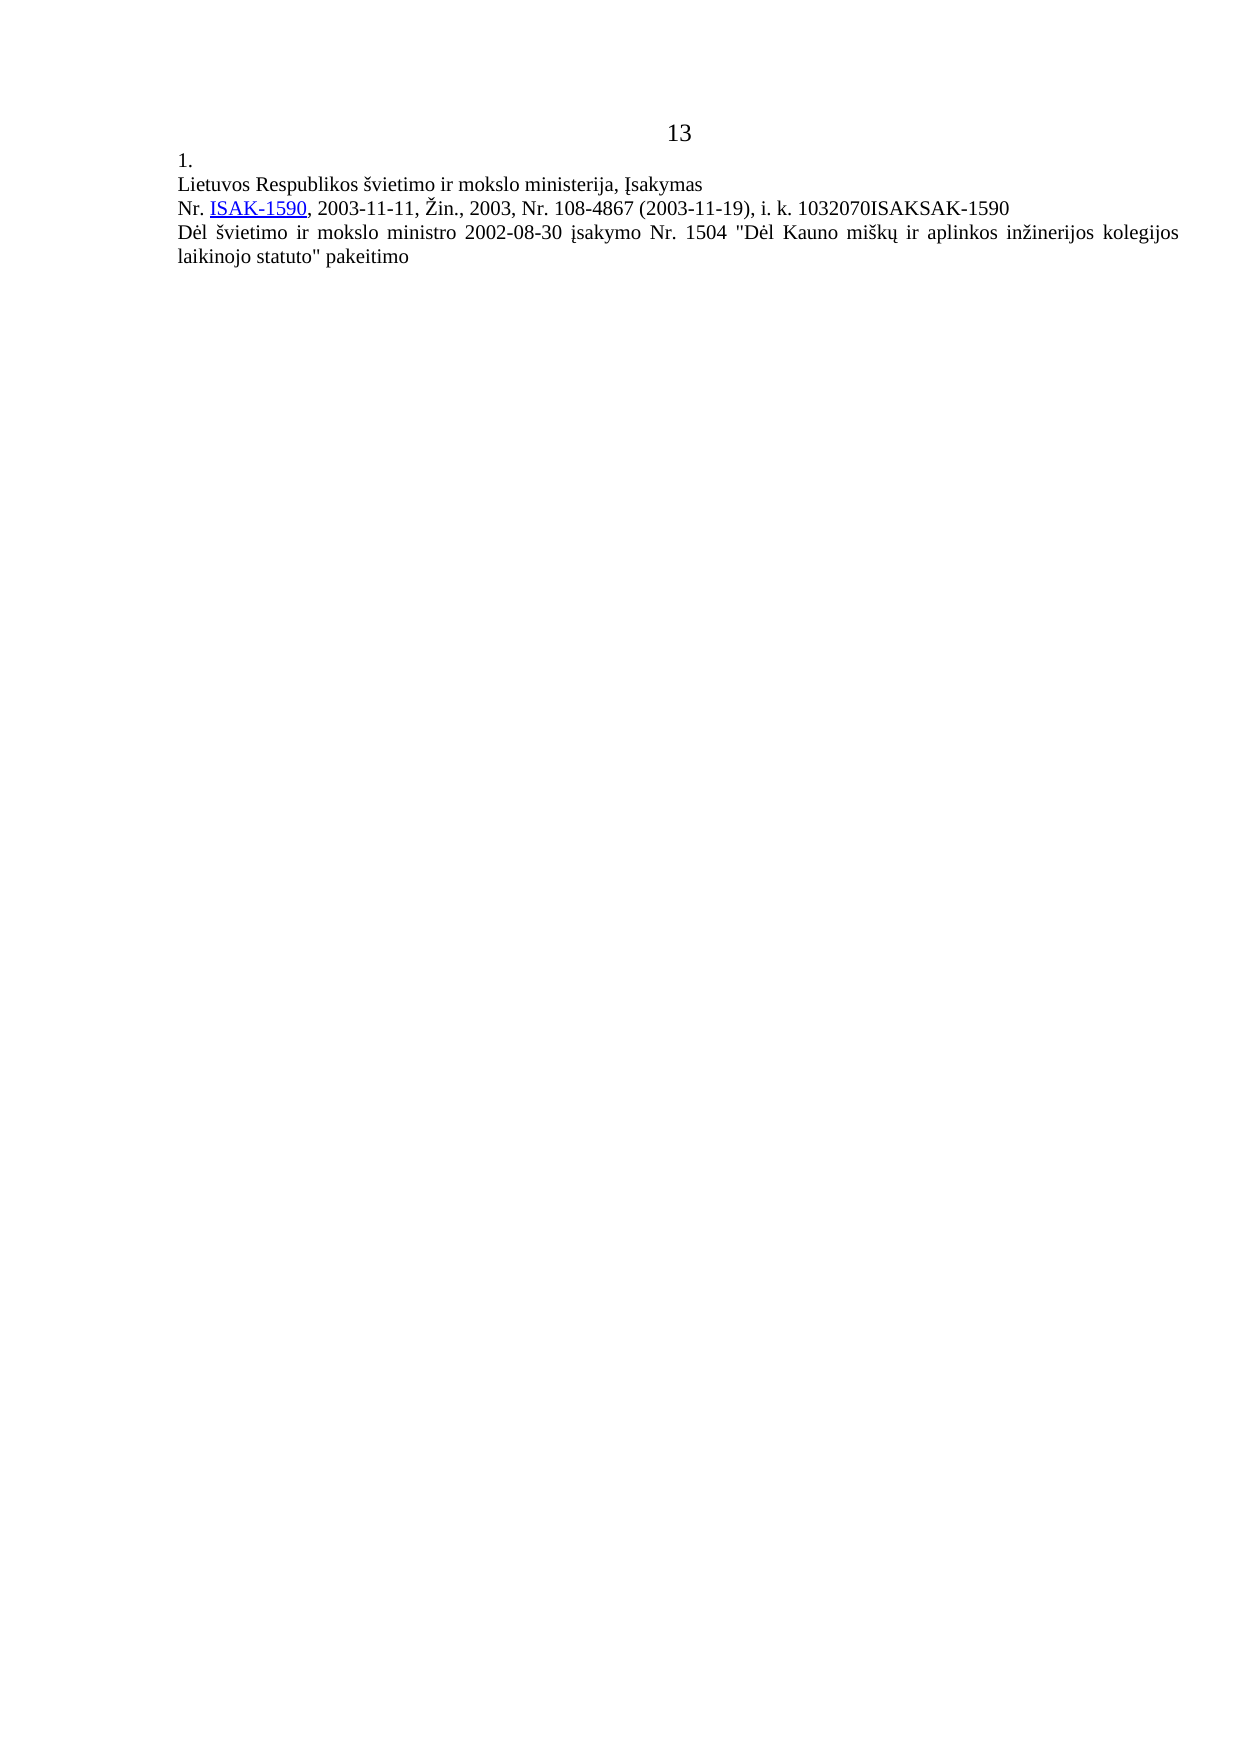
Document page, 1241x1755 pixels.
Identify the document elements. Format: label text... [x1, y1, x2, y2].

text Nr. ISAK-1590, 2003-11-11, Žin., 2003, Nr. 108-4867 (2003-11-19), i. k. 1032070ISAKSAK-1590 [177, 196, 1181, 220]
text Dėl švietimo ir mokslo ministro 2002-08-30 įsakymo Nr. 1504 "Dėl Kauno miškų ir aplinkos inžinerijos kolegijos laikinojo statuto" pakeitimo [177, 220, 1181, 268]
text 1. [177, 148, 1181, 172]
text Lietuvos Respublikos švietimo ir mokslo ministerija, Įsakymas [177, 172, 1181, 196]
